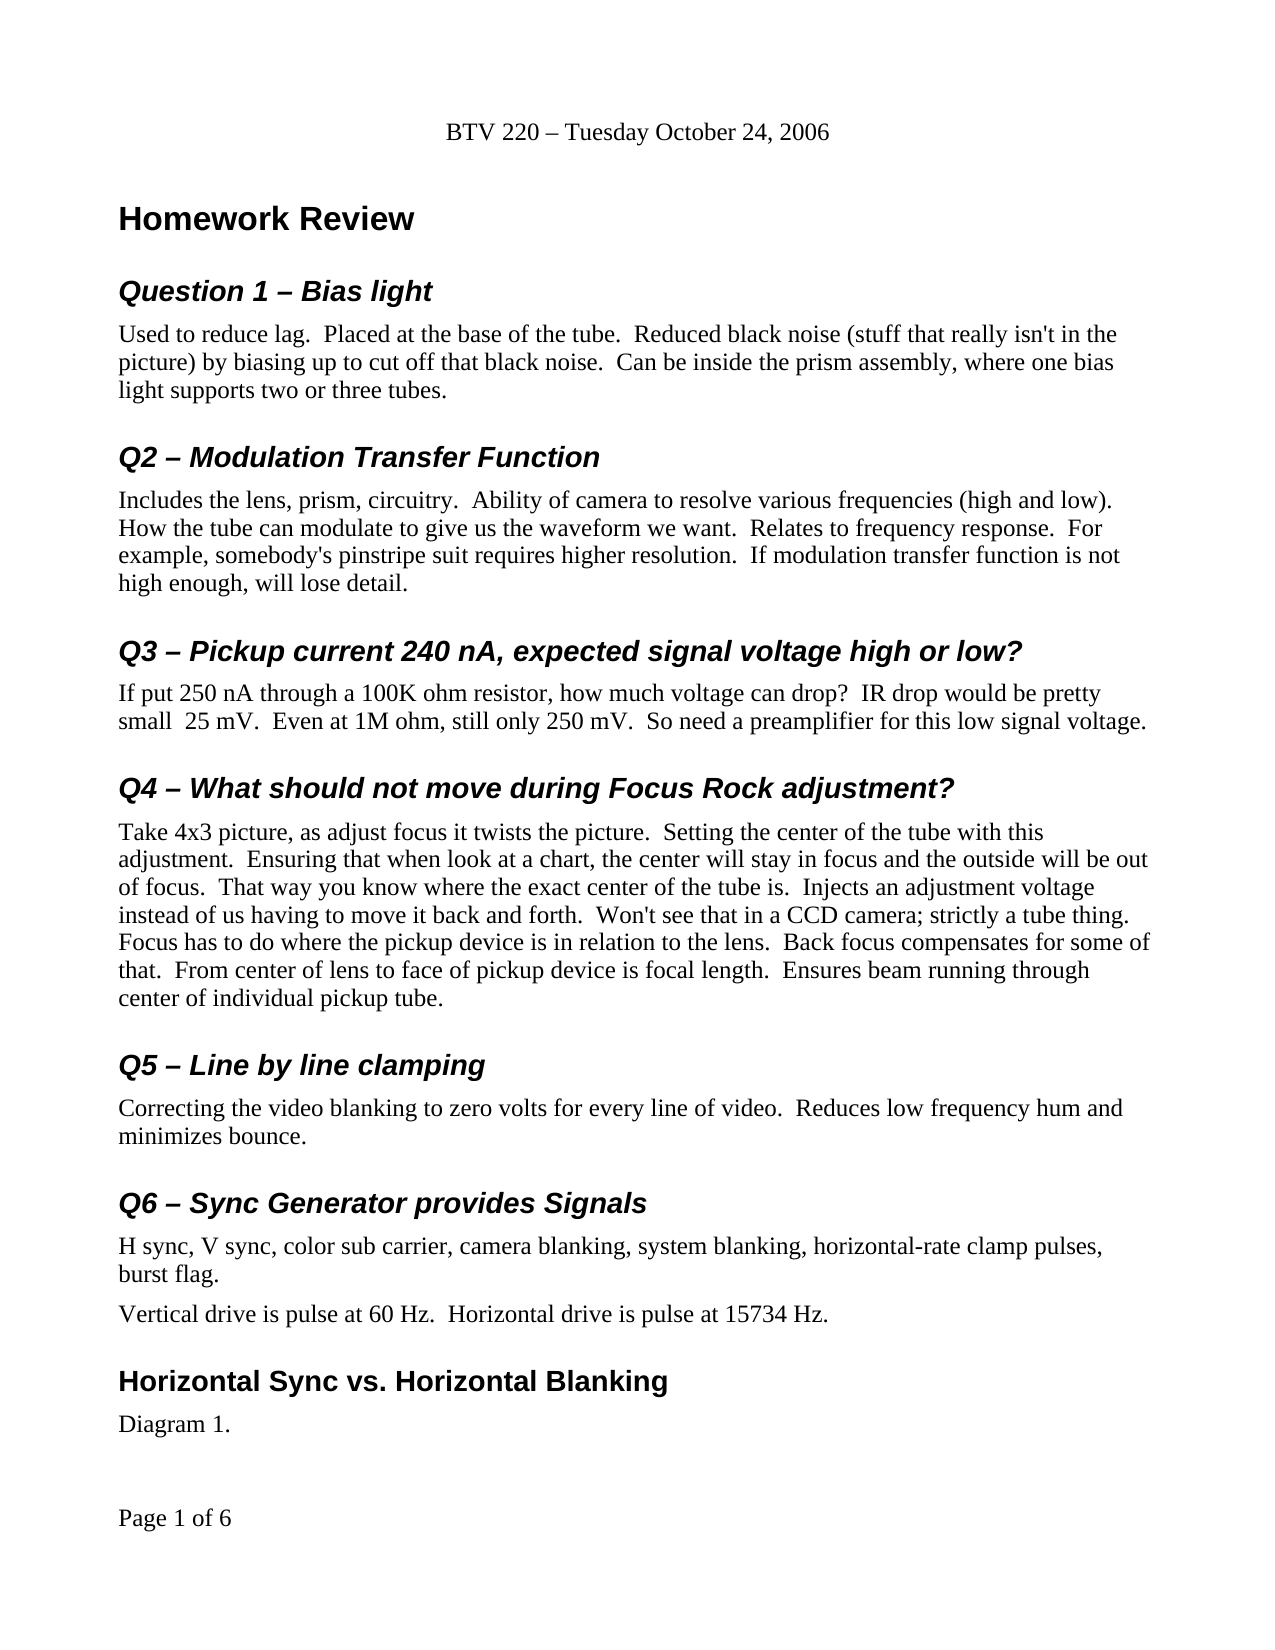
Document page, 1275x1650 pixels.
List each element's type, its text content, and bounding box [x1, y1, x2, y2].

text If put 250 nA through a 100K ohm resistor, how much voltage can drop? IR drop would be pretty small 25 mV. Even at 1M ohm, still only 250 mV. So need a preamplifier for this low signal voltage. [118, 679, 1157, 735]
subtitle Horizontal Sync vs. Horizontal Blanking [118, 1365, 1157, 1398]
text Vertical drive is pulse at 60 Hz. Horizontal drive is pulse at 15734 Hz. [118, 1300, 1157, 1328]
text Diagram 1. [118, 1410, 1157, 1438]
subtitle Q2 – Modulation Transfer Function [118, 441, 1157, 474]
text Take 4x3 picture, as adjust focus it twists the picture. Setting the center of the tube with this adjustment. Ensuring that when look at a chart, the center will stay in focus and the outside will be out of focus. That way you know where the exact center of the tube is. Injects an adjustment voltage instead of us having to move it back and forth. Won't see that in a CCD camera; strictly a tube thing. Focus has to do where the pickup device is in relation to the lens. Back focus compensates for some of that. From center of lens to face of pickup device is focal length. Ensures beam running through center of individual pickup tube. [118, 818, 1157, 1012]
subtitle Question 1 – Bias light [118, 275, 1157, 308]
subtitle Q3 – Pickup current 240 nA, expected signal voltage high or low? [118, 634, 1157, 667]
text Includes the lens, prism, circuitry. Ability of camera to resolve various frequencies (high and low). How the tube can modulate to give us the waveform we want. Relates to frequency response. For example, somebody's pinstripe suit requires higher resolution. If modulation transfer function is not high enough, will lose detail. [118, 486, 1157, 597]
subtitle Q4 – What should not move during Focus Rock adjustment? [118, 772, 1157, 805]
subtitle Q5 – Line by line clamping [118, 1049, 1157, 1082]
text H sync, V sync, color sub carrier, camera blanking, system blanking, horizontal-rate clamp pulses, burst flag. [118, 1232, 1157, 1288]
subtitle Homework Review [118, 200, 1157, 238]
text Correcting the video blanking to zero volts for every line of video. Reduces low frequency hum and minimizes bounce. [118, 1094, 1157, 1149]
subtitle Q6 – Sync Generator provides Signals [118, 1187, 1157, 1220]
text Used to reduce lag. Placed at the base of the tube. Reduced black noise (stuff that really isn't in the picture) by biasing up to cut off that black noise. Can be inside the prism assembly, where one bias light supports two or three tubes. [118, 320, 1157, 403]
